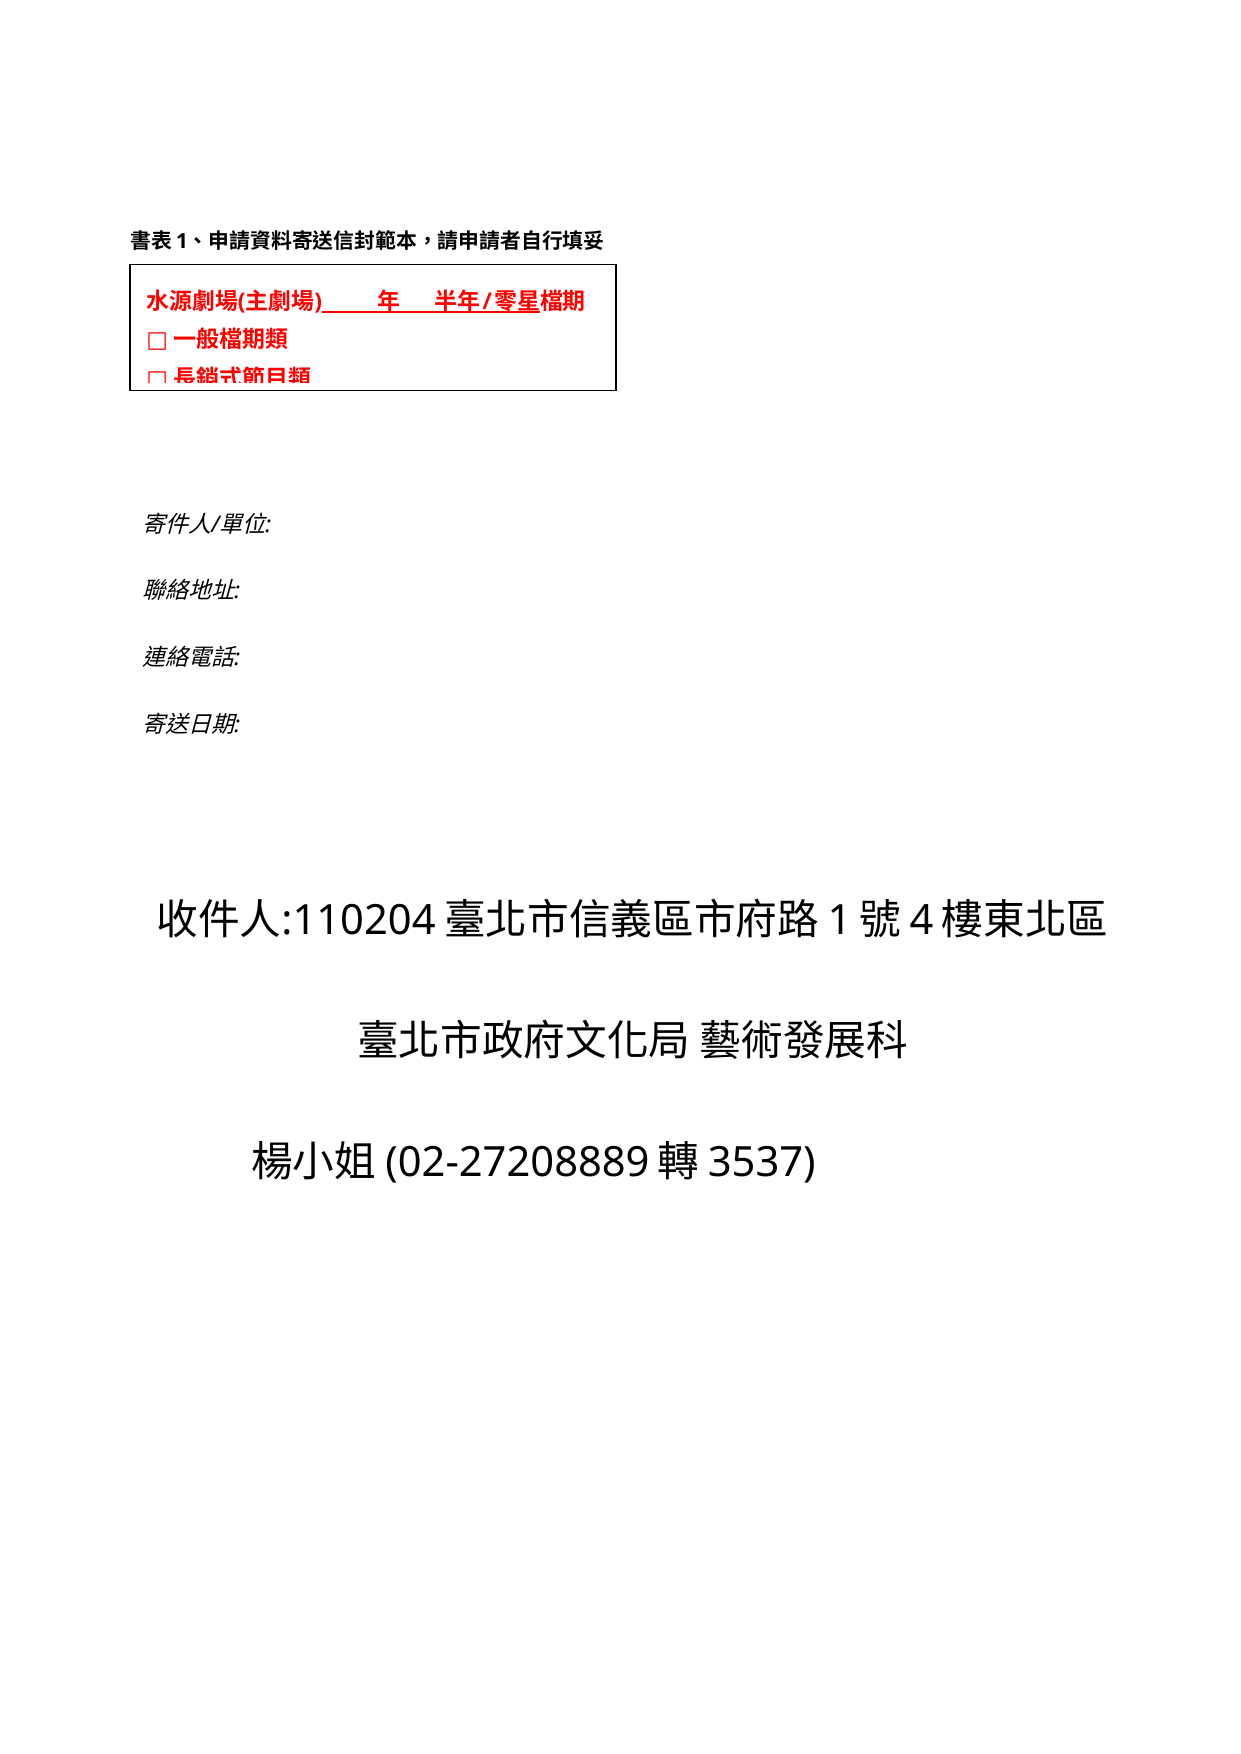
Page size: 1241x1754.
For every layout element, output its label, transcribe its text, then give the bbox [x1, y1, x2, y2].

text 寄件人/單位: [130, 506, 1122, 539]
text 連絡電話: [130, 639, 1122, 672]
text □ 一般檔期類 [146, 321, 600, 355]
text 水源劇場(主劇場) 年 半年/零星檔期 [146, 283, 600, 316]
text 收件人:110204臺北市信義區市府路1號4樓東北區 [130, 886, 1122, 946]
text 書表1、申請資料寄送信封範本，請申請者自行填妥 [130, 224, 1122, 255]
text 寄送日期: [130, 706, 1122, 739]
text 聯絡地址: [130, 572, 1122, 606]
text 臺北市政府文化局 藝術發展科 [130, 1007, 1122, 1067]
text 楊小姐 (02-27208889轉3537) [130, 1128, 1122, 1188]
text □ 長銷式節目類 [146, 360, 600, 382]
